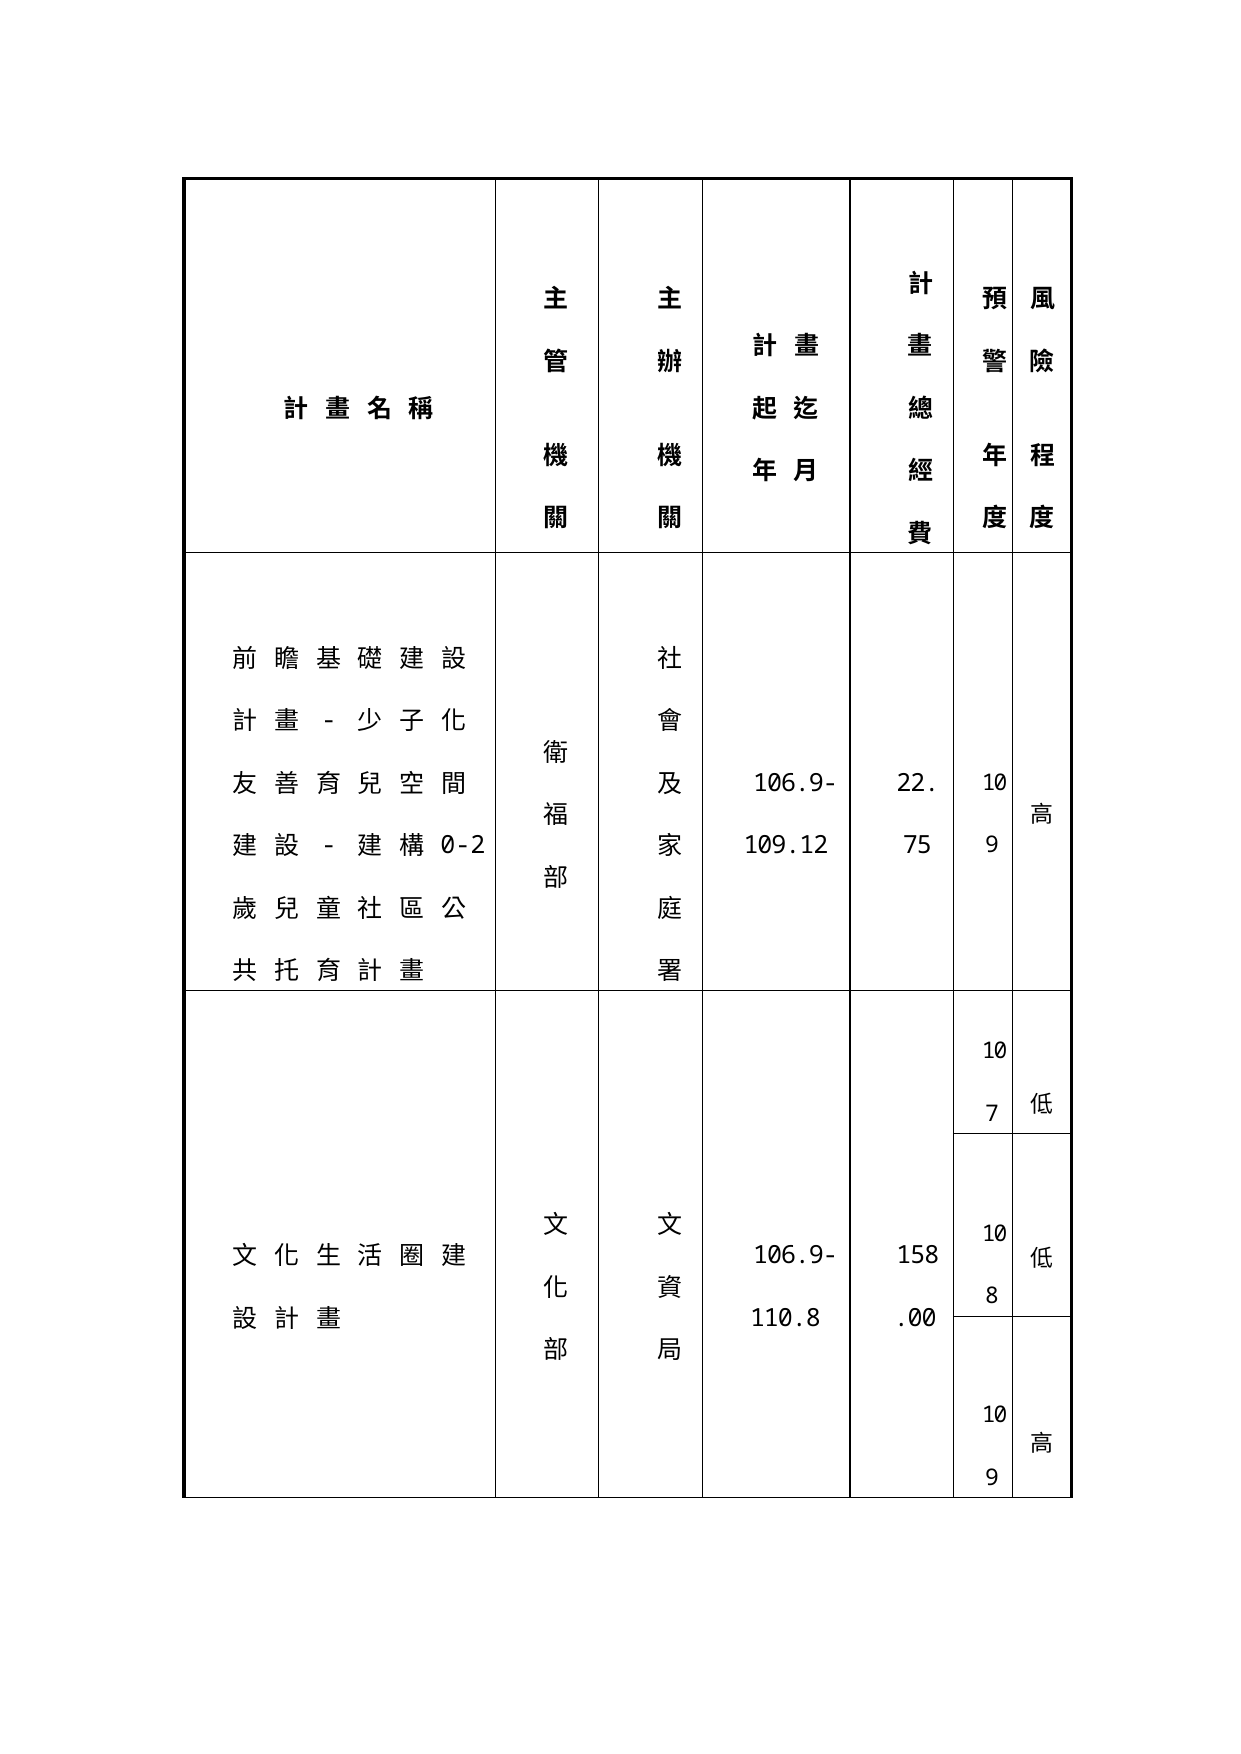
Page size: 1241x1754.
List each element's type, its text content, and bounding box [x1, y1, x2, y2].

table_cell 107 [954, 991, 1012, 1133]
table_header 主管 機關 [496, 180, 598, 552]
table_cell 高 [1013, 1317, 1070, 1497]
table_header 計畫名稱 [186, 180, 495, 552]
table_cell 109 [954, 1317, 1012, 1497]
table_cell 前瞻基礎建設計畫-少子化友善育兒空間建設-建構0-2歲兒童社區公共托育計畫 [186, 553, 495, 990]
table_header 風險 程度 [1013, 180, 1070, 552]
table_cell 衛福部 [496, 553, 598, 990]
table_cell 文化生活圈建設計畫 [186, 991, 495, 1497]
table_header 預警 年度 [954, 180, 1012, 552]
table_cell 低 [1013, 991, 1070, 1133]
table_cell 低 [1013, 1134, 1070, 1316]
table_cell 106.9-110.8 [703, 991, 849, 1497]
table_cell 高 [1013, 553, 1070, 990]
table_header 計畫起迄 年月 [703, 180, 849, 552]
table_cell 文資局 [599, 991, 702, 1497]
table_cell 109 [954, 553, 1012, 990]
table_header 主辦 機關 [599, 180, 702, 552]
table_cell 158.00 [851, 991, 953, 1497]
table_header 計畫 總經費 [851, 180, 953, 552]
table_cell 社會及家庭署 [599, 553, 702, 990]
table_cell 106.9-109.12 [703, 553, 849, 990]
table_cell 22.75 [851, 553, 953, 990]
table_cell 文化部 [496, 991, 598, 1497]
table_cell 108 [954, 1134, 1012, 1316]
